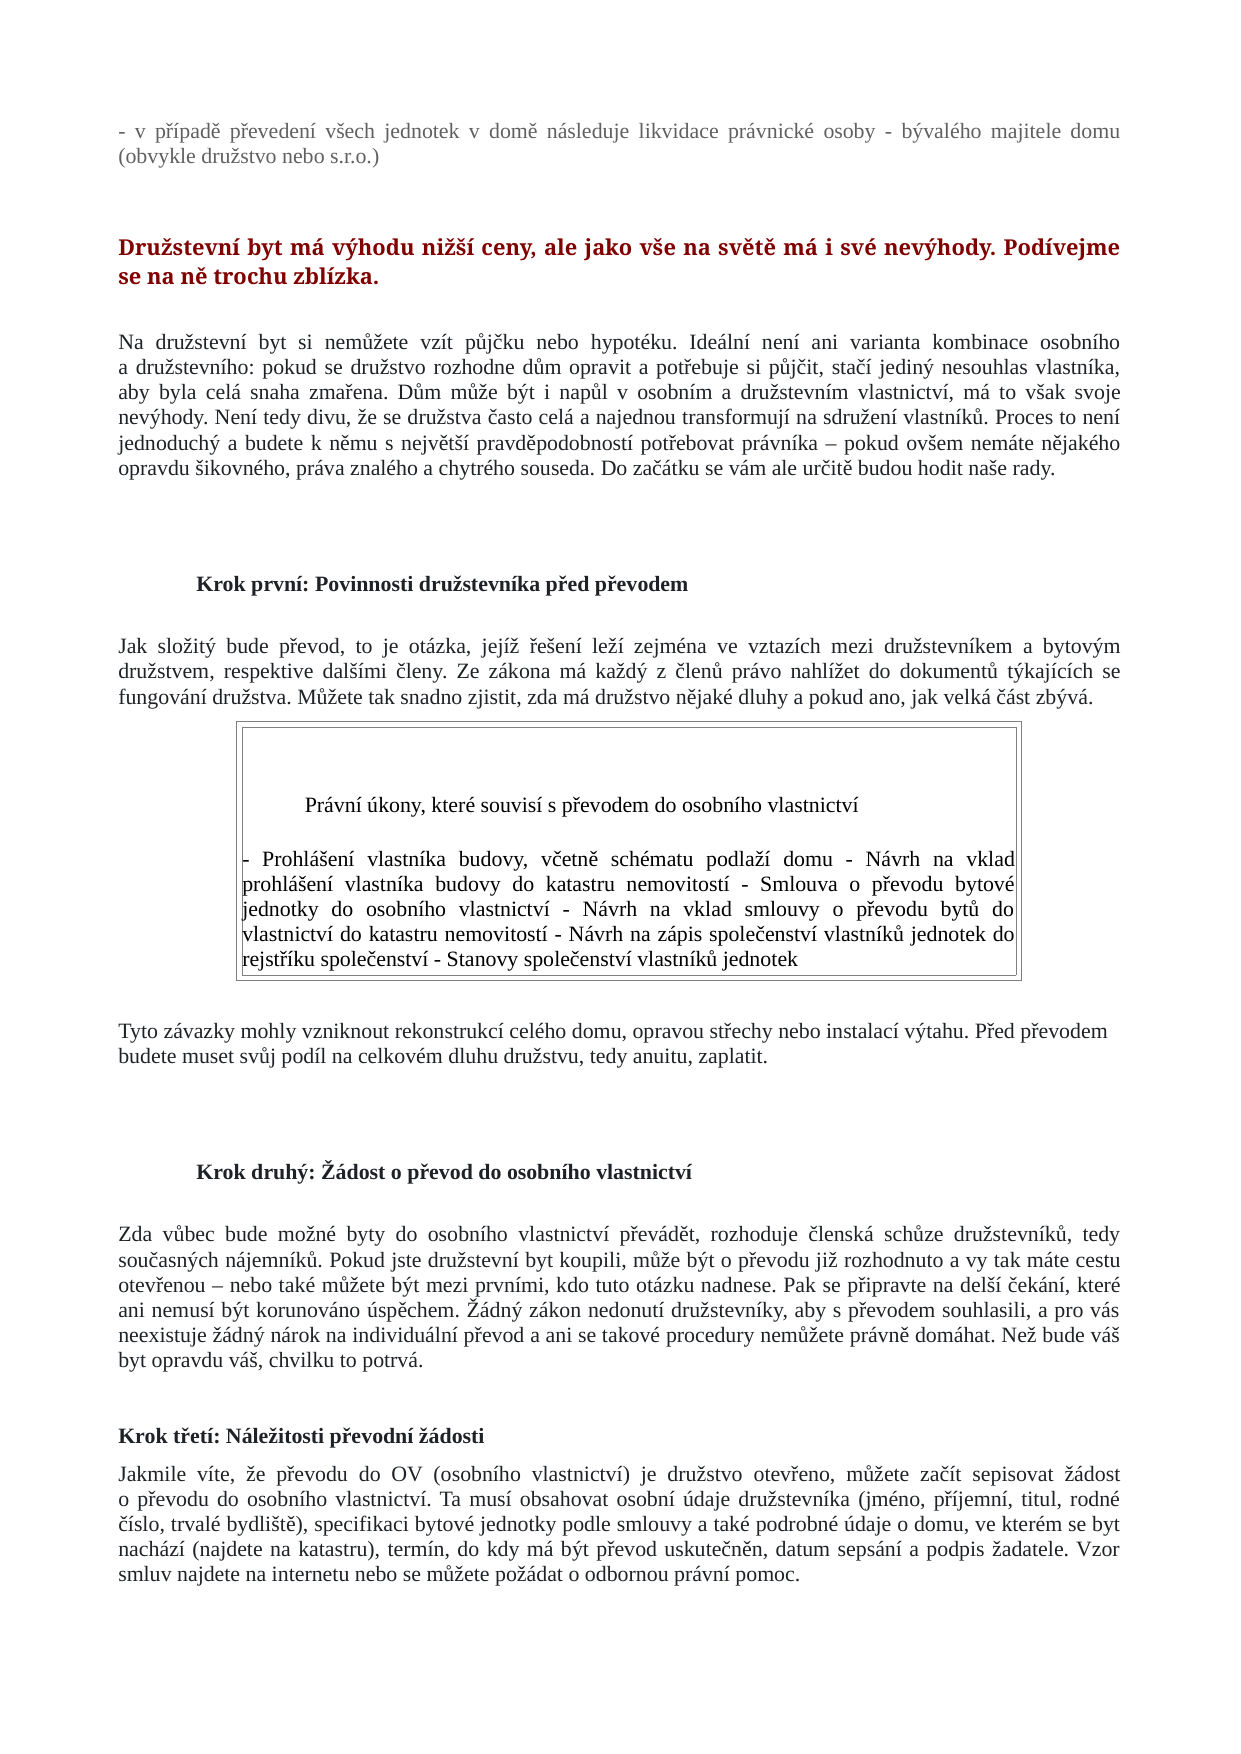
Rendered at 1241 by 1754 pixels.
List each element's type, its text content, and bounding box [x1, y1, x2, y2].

text Krok třetí: Náležitosti převodní žádosti [118, 1423, 1122, 1448]
text Jakmile víte, že převodu do OV (osobního vlastnictví) je družstvo otevřeno, můžete začít sepisovat žádost o převodu do osobního vlastnictví. Ta musí obsahovat osobní údaje družstevníka (jméno, příjemní, titul, rodné číslo, trvalé bydliště), specifikaci bytové jednotky podle smlouvy a také podrobné údaje o domu, ve kterém se byt nachází (najdete na katastru), termín, do kdy má být převod uskutečněn, datum sepsání a podpis žadatele. Vzor smluv najdete na internetu nebo se můžete požádat o odbornou právní pomoc. [118, 1461, 1122, 1587]
table_header Právní úkony, které souvisí s převodem do osobního vlastnictví - Prohlášení vlastníka budovy, včetně schématu podlaží domu - Návrh na vklad prohlášení vlastníka budovy do katastru nemovitostí - Smlouva o převodu bytové jednotky do osobního vlastnictví - Návrh na vklad smlouvy o převodu bytů do vlastnictví do katastru nemovitostí - Návrh na zápis společenství vlastníků jednotek do rejstříku společenství - Stanovy společenství vlastníků jednotek [239, 722, 1019, 974]
subtitle Krok druhý: Žádost o převod do osobního vlastnictví [196, 1159, 1044, 1184]
text Na družstevní byt si nemůžete vzít půjčku nebo hypotéku. Ideální není ani varianta kombinace osobního a družstevního: pokud se družstvo rozhodne dům opravit a potřebuje si půjčit, stačí jediný nesouhlas vlastníka, aby byla celá snaha zmařena. Dům může být i napůl v osobním a družstevním vlastnictví, má to však svoje nevýhody. Není tedy divu, že se družstva často celá a najednou transformují na sdružení vlastníků. Proces to není jednoduchý a budete k němu s největší pravděpodobností potřebovat právníka – pokud ovšem nemáte nějakého opravdu šikovného, práva znalého a chytrého souseda. Do začátku se vám ale určitě budou hodit naše rady. [118, 329, 1122, 480]
text Tyto závazky mohly vzniknout rekonstrukcí celého domu, opravou střechy nebo instalací výtahu. Před převodem budete muset svůj podíl na celkovém dluhu družstvu, tedy anuitu, zaplatit. [118, 1018, 1122, 1068]
text Družstevní byt má výhodu nižší ceny, ale jako vše na světě má i své nevýhody. Podívejme se na ně trochu zblízka. [118, 231, 1122, 291]
subtitle Krok první: Povinnosti družstevníka před převodem [196, 571, 1044, 596]
text - v případě převedení všech jednotek v domě následuje likvidace právnické osoby - bývalého majitele domu (obvykle družstvo nebo s.r.o.) [118, 118, 1122, 168]
text Zda vůbec bude možné byty do osobního vlastnictví převádět, rozhoduje členská schůze družstevníků, tedy současných nájemníků. Pokud jste družstevní byt koupili, může být o převodu již rozhodnuto a vy tak máte cestu otevřenou – nebo také můžete být mezi prvními, kdo tuto otázku nadnese. Pak se připravte na delší čekání, které ani nemusí být korunováno úspěchem. Žádný zákon nedonutí družstevníky, aby s převodem souhlasili, a pro vás neexistuje žádný nárok na individuální převod a ani se takové procedury nemůžete právně domáhat. Než bude váš byt opravdu váš, chvilku to potrvá. [118, 1221, 1122, 1373]
text Jak složitý bude převod, to je otázka, jejíž řešení leží zejména ve vztazích mezi družstevníkem a bytovým družstvem, respektive dalšími členy. Ze zákona má každý z členů právo nahlížet do dokumentů týkajících se fungování družstva. Můžete tak snadno zjistit, zda má družstvo nějaké dluhy a pokud ano, jak velká část zbývá. [118, 633, 1122, 709]
